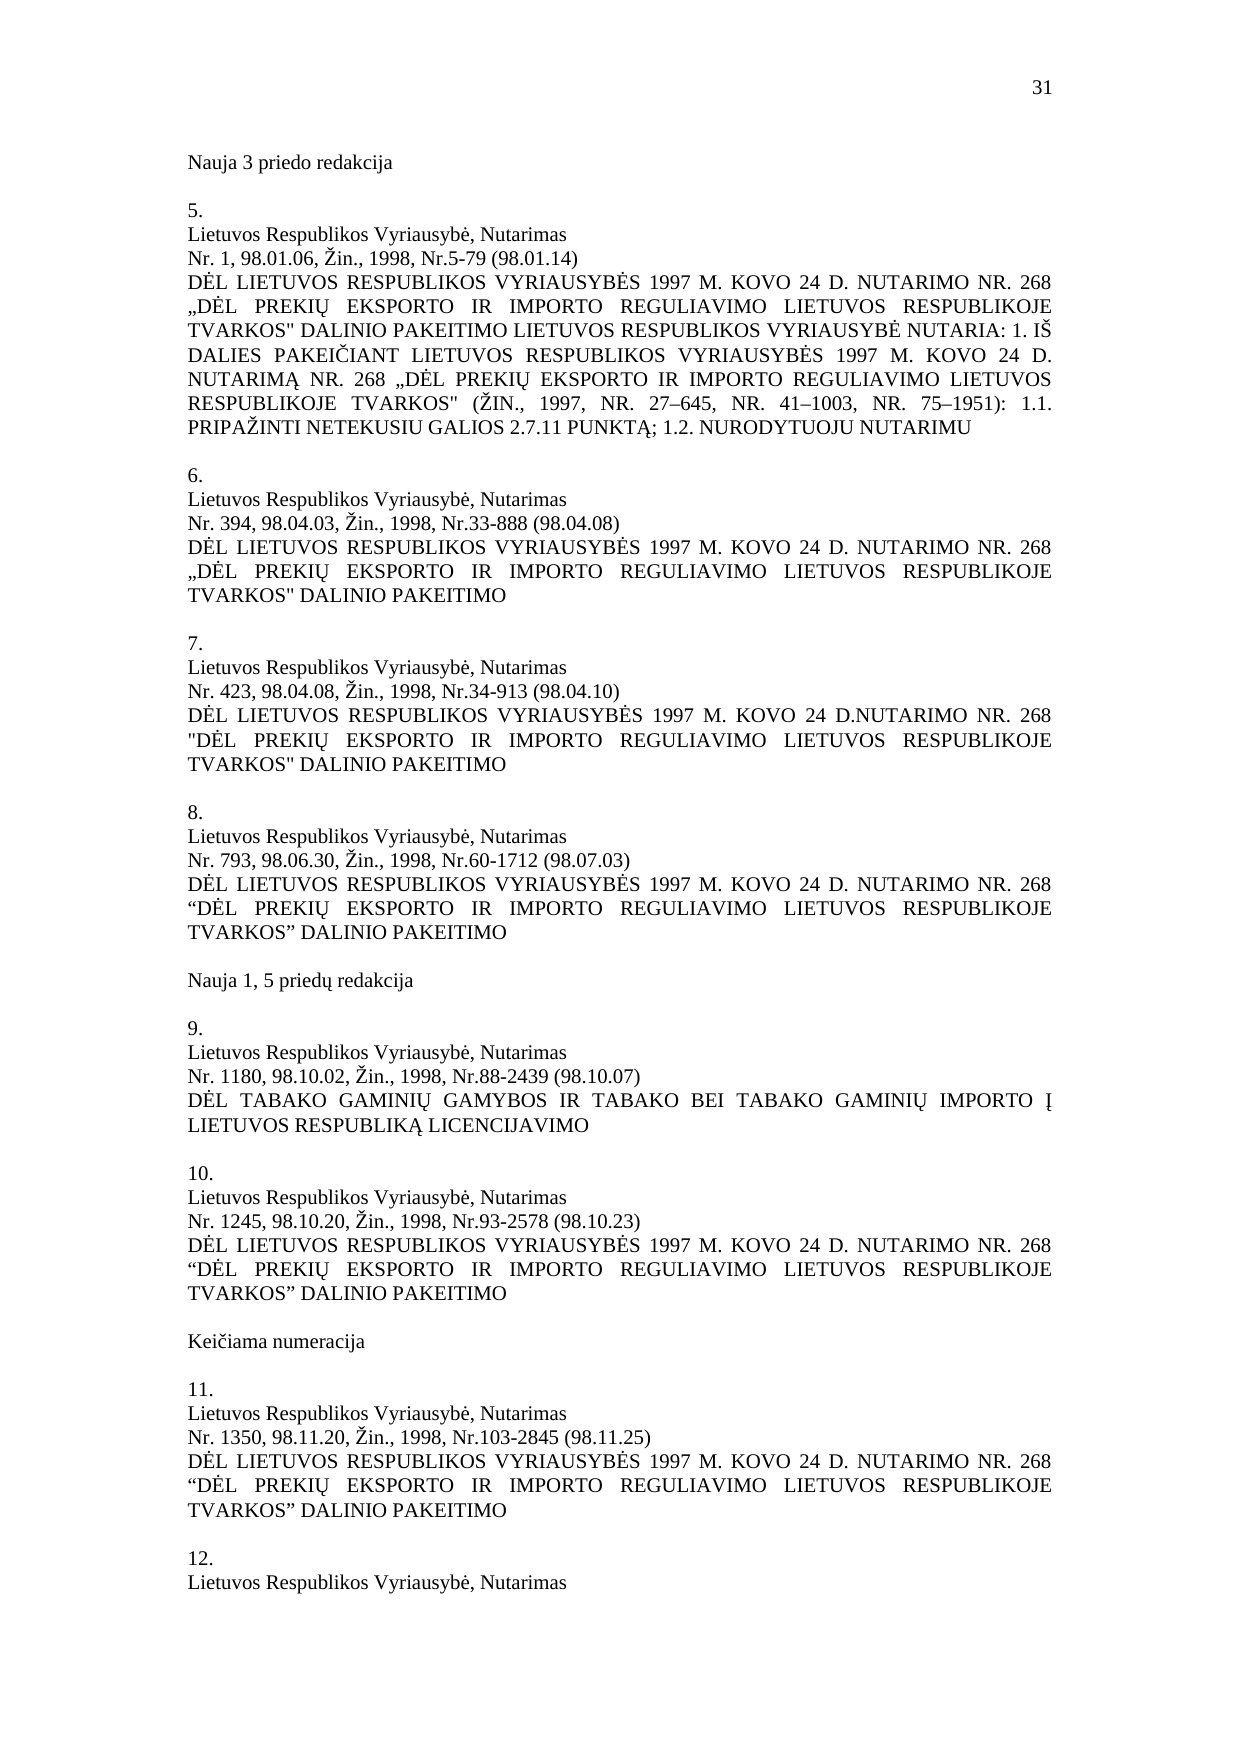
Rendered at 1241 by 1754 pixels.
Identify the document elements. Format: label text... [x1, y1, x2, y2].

text 9. [187, 1016, 1053, 1040]
text DĖL LIETUVOS RESPUBLIKOS VYRIAUSYBĖS 1997 M. KOVO 24 D. NUTARIMO NR. 268 “DĖL PREKIŲ EKSPORTO IR IMPORTO REGULIAVIMO LIETUVOS RESPUBLIKOJE TVARKOS” DALINIO PAKEITIMO [187, 1449, 1053, 1522]
text 11. [187, 1377, 1053, 1401]
text DĖL TABAKO GAMINIŲ GAMYBOS IR TABAKO BEI TABAKO GAMINIŲ IMPORTO Į LIETUVOS RESPUBLIKĄ LICENCIJAVIMO [187, 1088, 1053, 1137]
text Nr. 1350, 98.11.20, Žin., 1998, Nr.103-2845 (98.11.25) [187, 1425, 1053, 1449]
text Lietuvos Respublikos Vyriausybė, Nutarimas [187, 222, 1053, 246]
text Lietuvos Respublikos Vyriausybė, Nutarimas [187, 655, 1053, 679]
subtitle Nauja 3 priedo redakcija [187, 150, 1053, 174]
text Lietuvos Respublikos Vyriausybė, Nutarimas [187, 1570, 1053, 1594]
text 8. [187, 800, 1053, 824]
text 10. [187, 1161, 1053, 1185]
text Nr. 423, 98.04.08, Žin., 1998, Nr.34-913 (98.04.10) [187, 679, 1053, 703]
text Lietuvos Respublikos Vyriausybė, Nutarimas [187, 1185, 1053, 1209]
text DĖL LIETUVOS RESPUBLIKOS VYRIAUSYBĖS 1997 M. KOVO 24 D. NUTARIMO NR. 268 “DĖL PREKIŲ EKSPORTO IR IMPORTO REGULIAVIMO LIETUVOS RESPUBLIKOJE TVARKOS” DALINIO PAKEITIMO [187, 1233, 1053, 1305]
text Nr. 793, 98.06.30, Žin., 1998, Nr.60-1712 (98.07.03) [187, 848, 1053, 872]
subtitle Keičiama numeracija [187, 1329, 1053, 1353]
text Nr. 1245, 98.10.20, Žin., 1998, Nr.93-2578 (98.10.23) [187, 1209, 1053, 1233]
text DĖL LIETUVOS RESPUBLIKOS VYRIAUSYBĖS 1997 M. KOVO 24 D. NUTARIMO NR. 268 „DĖL PREKIŲ EKSPORTO IR IMPORTO REGULIAVIMO LIETUVOS RESPUBLIKOJE TVARKOS" DALINIO PAKEITIMO LIETUVOS RESPUBLIKOS VYRIAUSYBĖ NUTARIA: 1. IŠ DALIES PAKEIČIANT LIETUVOS RESPUBLIKOS VYRIAUSYBĖS 1997 M. KOVO 24 D. NUTARIMĄ NR. 268 „DĖL PREKIŲ EKSPORTO IR IMPORTO REGULIAVIMO LIETUVOS RESPUBLIKOJE TVARKOS" (ŽIN., 1997, NR. 27–645, NR. 41–1003, NR. 75–1951): 1.1. PRIPAŽINTI NETEKUSIU GALIOS 2.7.11 PUNKTĄ; 1.2. NURODYTUOJU NUTARIMU [187, 270, 1053, 439]
text Nr. 1180, 98.10.02, Žin., 1998, Nr.88-2439 (98.10.07) [187, 1064, 1053, 1088]
text Lietuvos Respublikos Vyriausybė, Nutarimas [187, 487, 1053, 511]
text DĖL LIETUVOS RESPUBLIKOS VYRIAUSYBĖS 1997 M. KOVO 24 D.NUTARIMO NR. 268 "DĖL PREKIŲ EKSPORTO IR IMPORTO REGULIAVIMO LIETUVOS RESPUBLIKOJE TVARKOS" DALINIO PAKEITIMO [187, 703, 1053, 776]
text DĖL LIETUVOS RESPUBLIKOS VYRIAUSYBĖS 1997 M. KOVO 24 D. NUTARIMO NR. 268 “DĖL PREKIŲ EKSPORTO IR IMPORTO REGULIAVIMO LIETUVOS RESPUBLIKOJE TVARKOS” DALINIO PAKEITIMO [187, 872, 1053, 944]
text Lietuvos Respublikos Vyriausybė, Nutarimas [187, 1401, 1053, 1425]
text DĖL LIETUVOS RESPUBLIKOS VYRIAUSYBĖS 1997 M. KOVO 24 D. NUTARIMO NR. 268 „DĖL PREKIŲ EKSPORTO IR IMPORTO REGULIAVIMO LIETUVOS RESPUBLIKOJE TVARKOS" DALINIO PAKEITIMO [187, 535, 1053, 607]
text Lietuvos Respublikos Vyriausybė, Nutarimas [187, 824, 1053, 848]
text Nr. 394, 98.04.03, Žin., 1998, Nr.33-888 (98.04.08) [187, 511, 1053, 535]
text 5. [187, 198, 1053, 222]
subtitle Nauja 1, 5 priedų redakcija [187, 968, 1053, 992]
text 7. [187, 631, 1053, 655]
text 6. [187, 463, 1053, 487]
text Lietuvos Respublikos Vyriausybė, Nutarimas [187, 1040, 1053, 1064]
text Nr. 1, 98.01.06, Žin., 1998, Nr.5-79 (98.01.14) [187, 246, 1053, 270]
text 12. [187, 1546, 1053, 1570]
